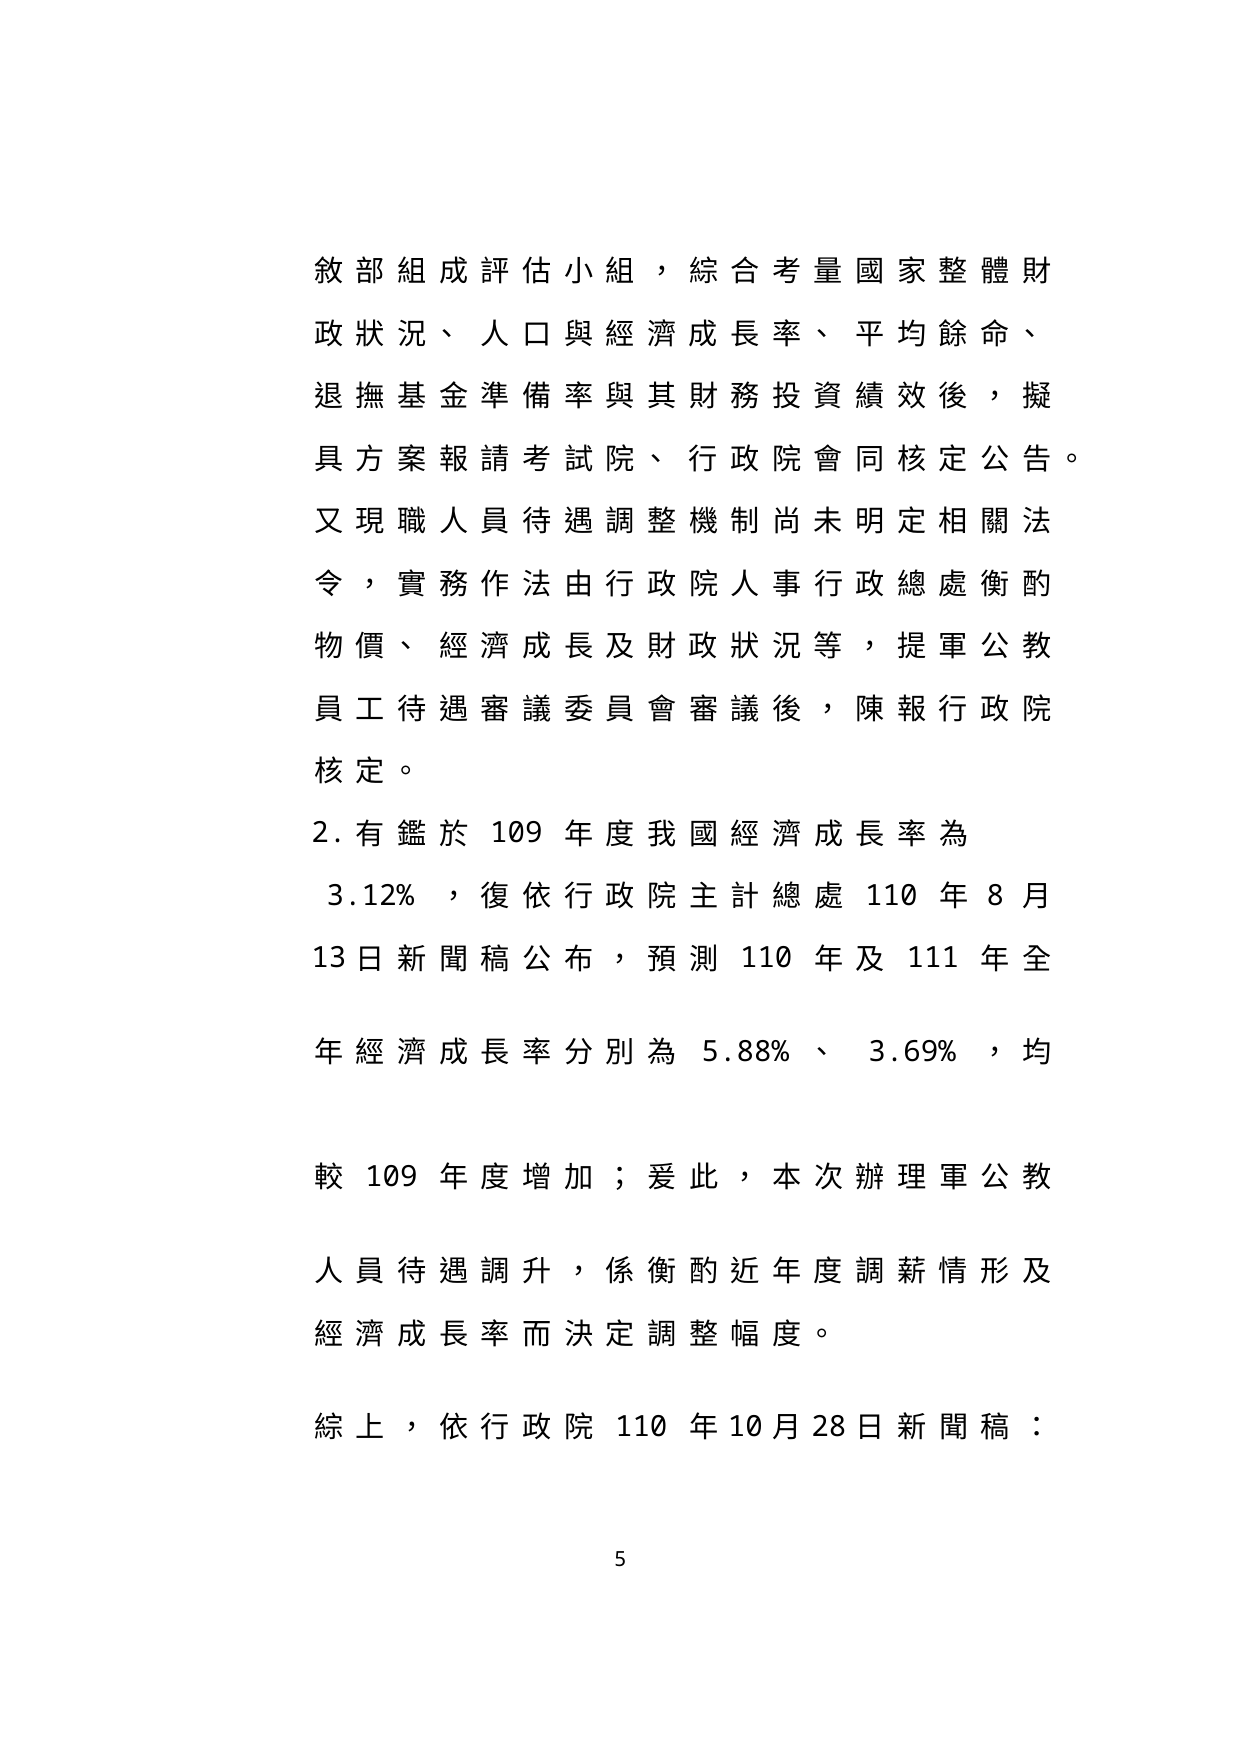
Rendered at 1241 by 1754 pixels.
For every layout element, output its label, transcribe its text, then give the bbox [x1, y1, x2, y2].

text 2.有鑑於109年度我國經濟成長率為3.12%，復依行政院主計總處110年8月13日新聞稿公布，預測110年及111年全年經濟成長率分別為5.88%、3.69%，均較109年度增加；爰此，本次辦理軍公教人員待遇調升，係衡酌近年度調薪情形及經濟成長率而決定調整幅度。 [271, 790, 1058, 1352]
text 綜上，依行政院110年10月28日新聞稿： [242, 1352, 1058, 1477]
text 1.按現行軍公教人員待遇調整，現職人員部分主要係依據公務人員俸給法第18條規定，退休人員部分則依據公務人員退休資遣撫卹法施行細則第 103 條規定；爰此，現行僅退休人員月退休金調整機制已法令明定，係規定消費者物價指數累計成長率達正、負5%，或至少每4年，由銓敘部組成評估小組，綜合考量國家整體財政狀況、人口與經濟成長率、平均餘命、退撫基金準備率與其財務投資績效後，擬具方案報請考試院、行政院會同核定公告。又現職人員待遇調整機制尚未明定相關法令，實務作法由行政院人事行政總處衡酌物價、經濟成長及財政狀況等，提軍公教員工待遇審議委員會審議後，陳報行政院核定。 [271, 227, 1058, 790]
